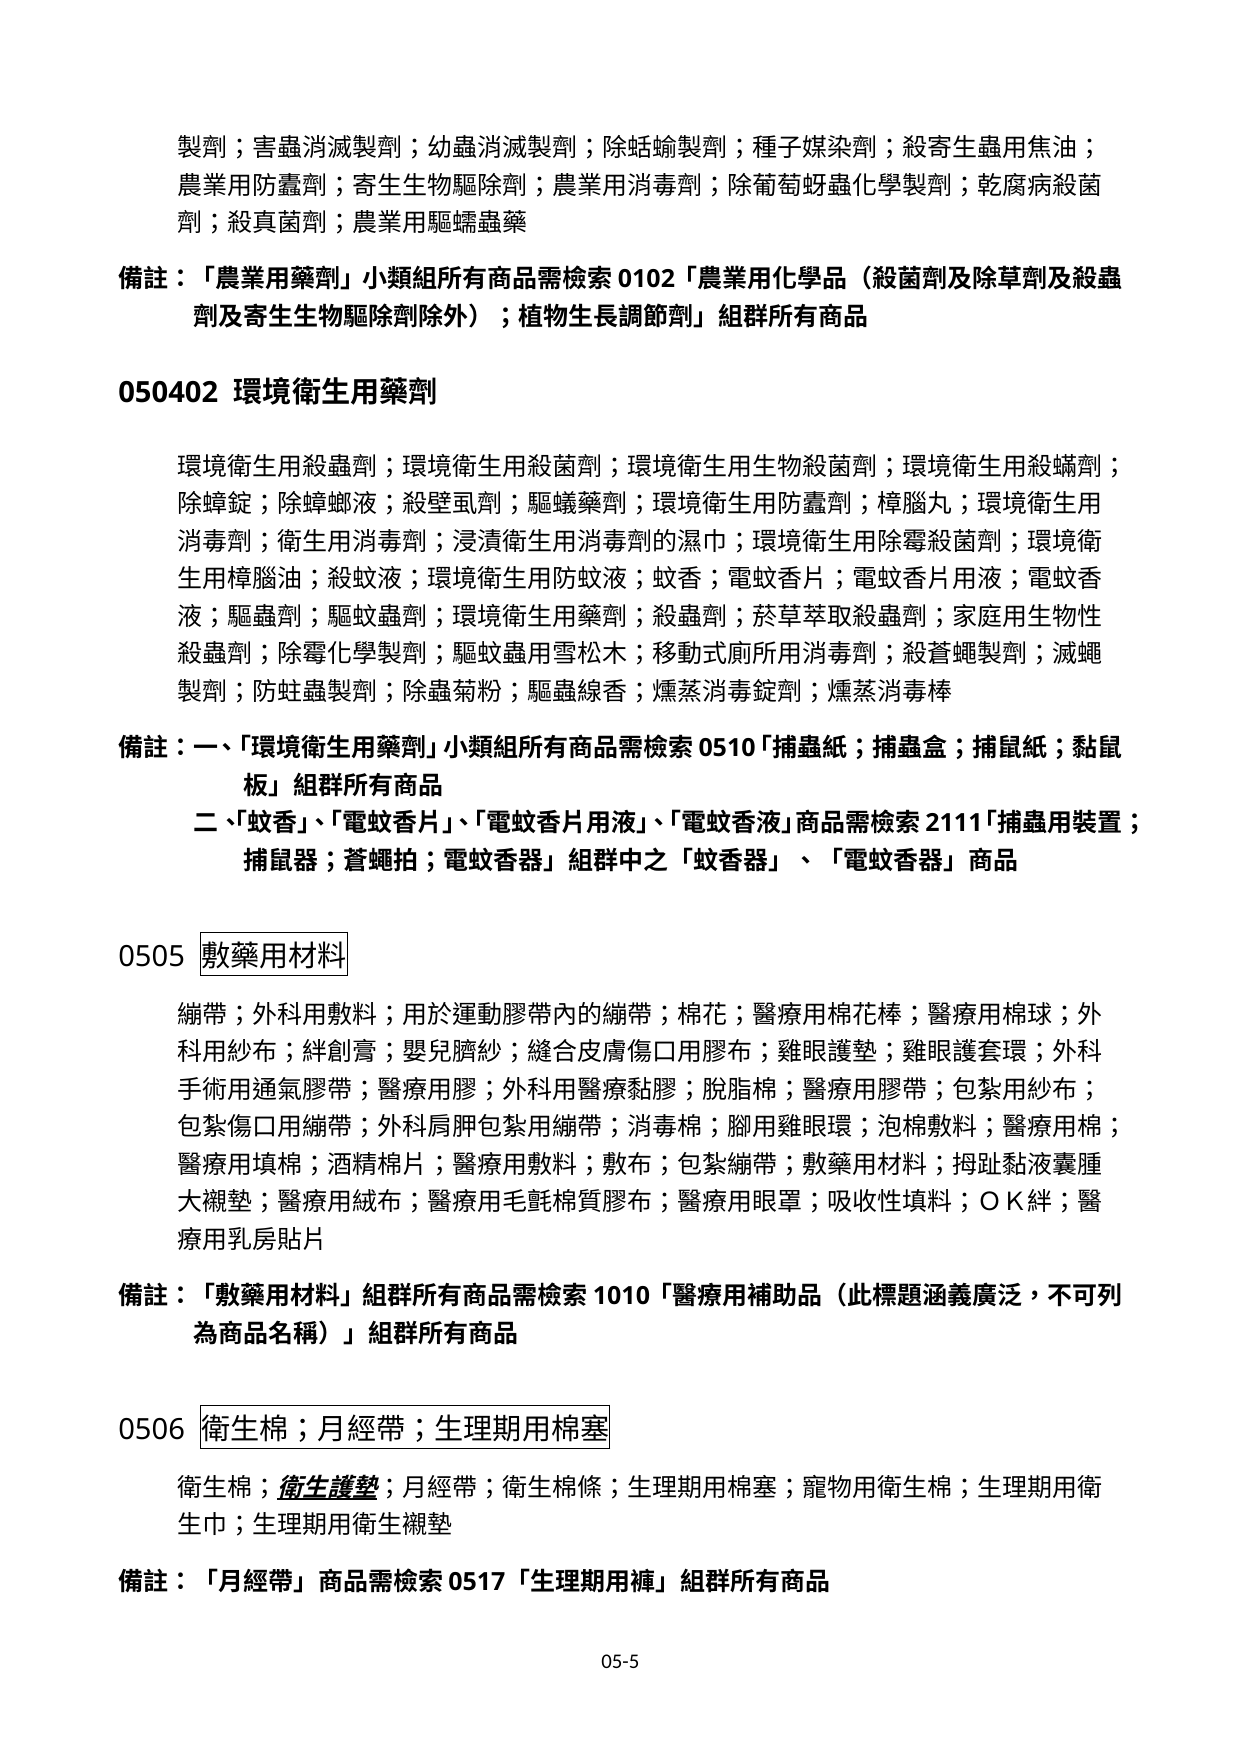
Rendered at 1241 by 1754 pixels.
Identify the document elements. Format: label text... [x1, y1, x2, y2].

text 0505 [118, 933, 200, 975]
text [610, 1406, 1122, 1448]
text 繃帶；外科用敷料；用於運動膠帶內的繃帶；棉花；醫療用棉花棒；醫療用棉球；外科用紗布；絆創膏；嬰兒臍紗；縫合皮膚傷口用膠布；雞眼護墊；雞眼護套環；外科手術用通氣膠帶；醫療用膠；外科用醫療黏膠；脫脂棉；醫療用膠帶；包紮用紗布；包紮傷口用繃帶；外科肩胛包紮用繃帶；消毒棉；腳用雞眼環；泡棉敷料；醫療用棉；醫療用填棉；酒精棉片；醫療用敷料；敷布；包紮繃帶；敷藥用材料；拇趾黏液囊腫大襯墊；醫療用絨布；醫療用毛氈棉質膠布；醫療用眼罩；吸收性填料；ＯＫ絆；醫療用乳房貼片 [177, 994, 1122, 1256]
text 050402 環境衛生用藥劑 [118, 352, 1122, 427]
text 衛生棉；月經帶；生理期用棉塞 [201, 1406, 609, 1448]
text [348, 933, 1122, 975]
text 備註：「敷藥用材料」組群所有商品需檢索1010「醫療用補助品（此標題涵義廣泛，不可列為商品名稱）」組群所有商品 [118, 1275, 1122, 1350]
text 治療黑穗病用化學製劑；治療枯葉病用化學製劑；農藥；農業用藥劑；農業用殺蟲劑；農業用生物殺菌劑；滅蟲用製劑；去葉劑；除草劑；誘蟲劑；滅鼠藥；滅鼠製劑；驅鳥劑；除藻劑；殺疫菌劑；除海藻劑；除水草劑；除菌藻劑；土壤煙薰劑；藻類抑制劑；動物忌避劑；動物引誘劑；驅鼠化學煙劑；殺軟體動物藥劑；稻熱病用藥；農藥增效劑；抗泰勒蟲病藥；蒼蠅幼蟲殺除劑；花樹病蟲害藥劑；土壤消毒劑；木材殺蟲劑；殺害蟲製劑；農業用化學殺蟲劑；土壤殺菌製劑；幼蟲滅除製劑；抗隱花植物製劑；治療穀類植物疾病用化學製劑；治療黴菌用化學製劑；治療藤蔓植物疾病用化學製劑；害蟲消滅製劑；幼蟲消滅製劑；除蛞蝓製劑；種子媒染劑；殺寄生蟲用焦油；農業用防蠹劑；寄生生物驅除劑；農業用消毒劑；除葡萄蚜蟲化學製劑；乾腐病殺菌劑；殺真菌劑；農業用驅蠕蟲藥 [177, 127, 1122, 239]
text 備註：一、「環境衛生用藥劑」小類組所有商品需檢索0510「捕蟲紙；捕蟲盒；捕鼠紙；黏鼠板」組群所有商品 [118, 727, 1122, 802]
text 備註：「農業用藥劑」小類組所有商品需檢索0102「農業用化學品（殺菌劑及除草劑及殺蟲劑及寄生生物驅除劑除外）；植物生長調節劑」組群所有商品 [118, 258, 1122, 333]
text 0506 [118, 1406, 200, 1448]
text 敷藥用材料 [201, 933, 347, 975]
text 備註：「月經帶」商品需檢索0517「生理期用褲」組群所有商品 [118, 1560, 1122, 1598]
text 環境衛生用殺蟲劑；環境衛生用殺菌劑；環境衛生用生物殺菌劑；環境衛生用殺蟎劑；除蟑錠；除蟑螂液；殺壁虱劑；驅蟻藥劑；環境衛生用防蠹劑；樟腦丸；環境衛生用消毒劑；衛生用消毒劑；浸漬衛生用消毒劑的濕巾；環境衛生用除霉殺菌劑；環境衛生用樟腦油；殺蚊液；環境衛生用防蚊液；蚊香；電蚊香片；電蚊香片用液；電蚊香液；驅蟲劑；驅蚊蟲劑；環境衛生用藥劑；殺蟲劑；菸草萃取殺蟲劑；家庭用生物性殺蟲劑；除霉化學製劑；驅蚊蟲用雪松木；移動式廁所用消毒劑；殺蒼蠅製劑；滅蠅製劑；防蛀蟲製劑；除蟲菊粉；驅蟲線香；燻蒸消毒錠劑；燻蒸消毒棒 [177, 446, 1122, 708]
text 二、「蚊香」、「電蚊香片」、「電蚊香片用液」、「電蚊香液」商品需檢索2111「捕蟲用裝置；捕鼠器；蒼蠅拍；電蚊香器」組群中之「蚊香器」、「電蚊香器」商品 [193, 802, 1122, 877]
text 衛生棉；衛生護墊；月經帶；衛生棉條；生理期用棉塞；寵物用衛生棉；生理期用衛生巾；生理期用衛生襯墊 [177, 1467, 1122, 1542]
